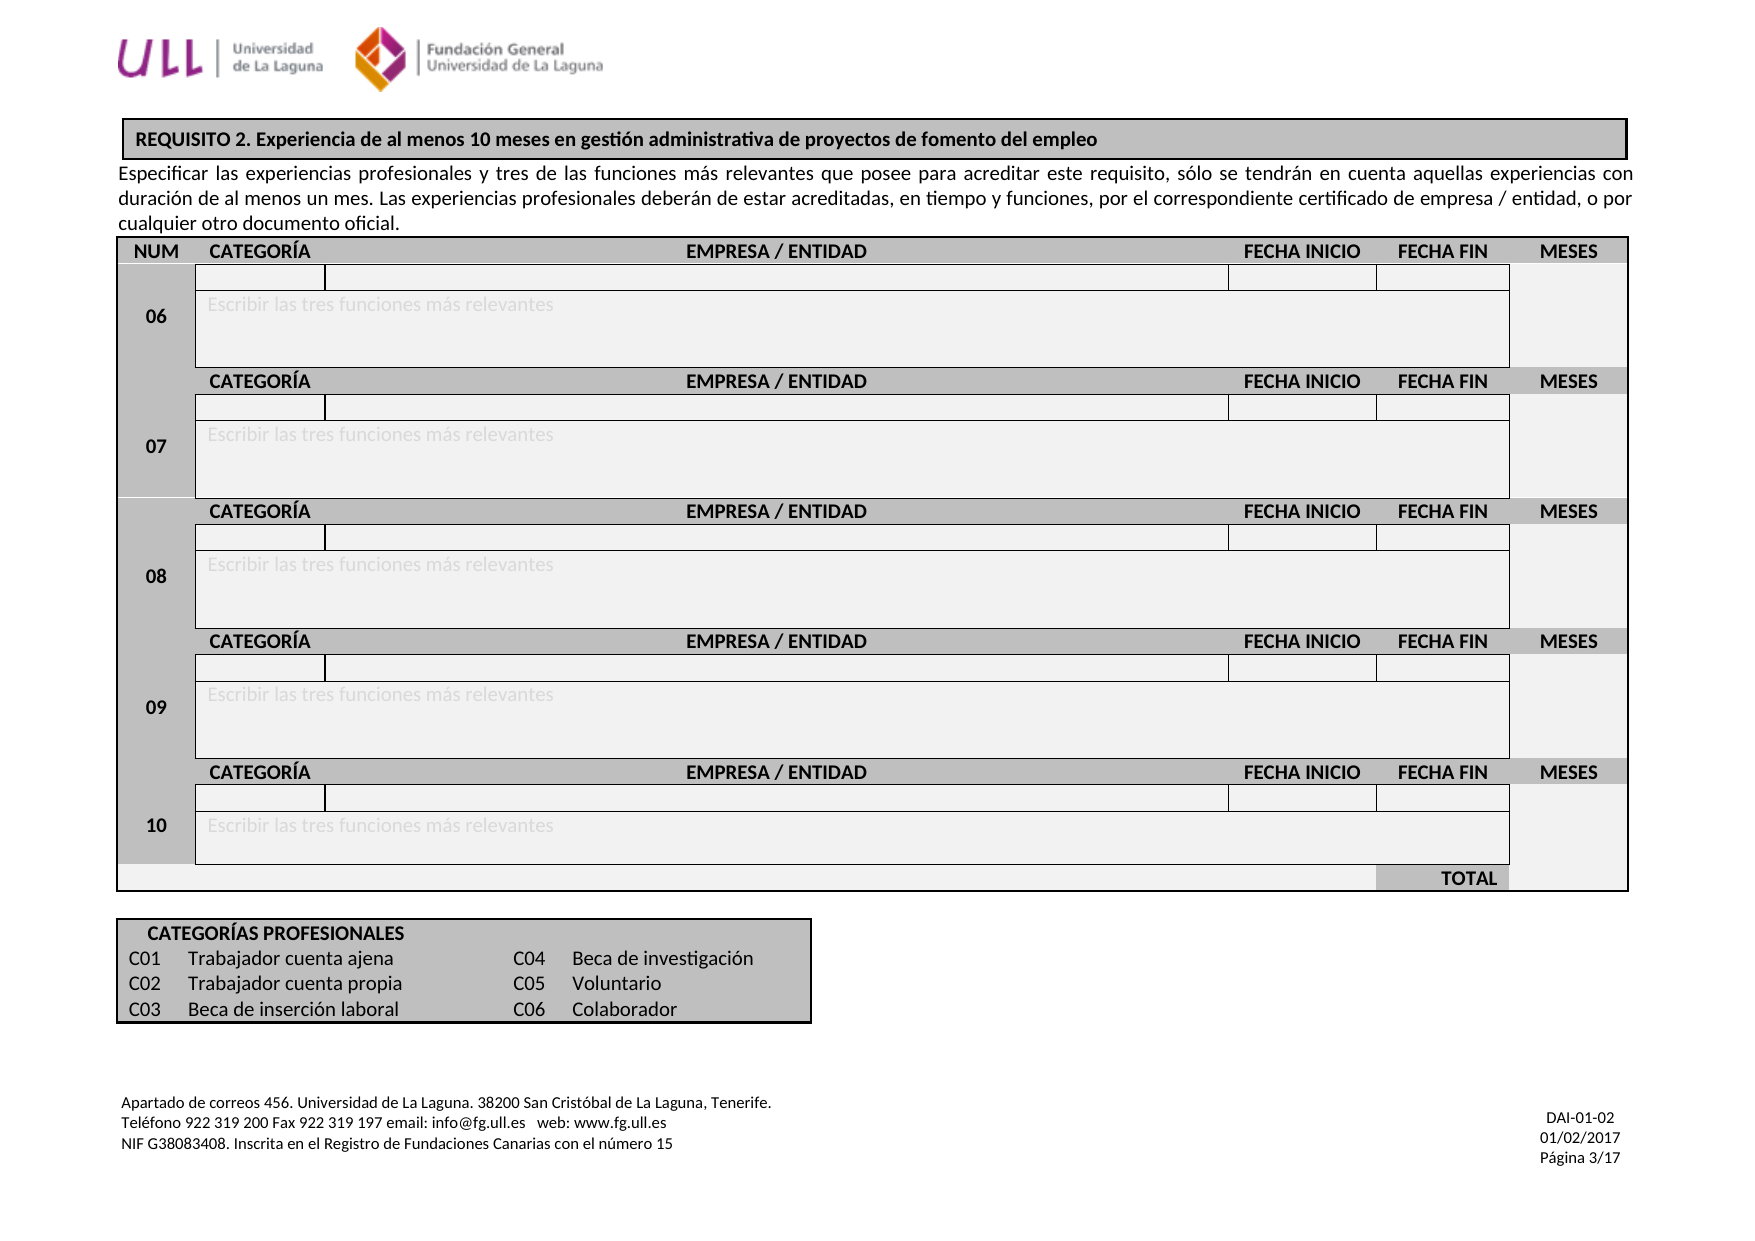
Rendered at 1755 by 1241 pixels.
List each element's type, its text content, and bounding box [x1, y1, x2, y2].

table_cell MESES [1509, 628, 1627, 654]
table_cell 06 [118, 264, 195, 367]
table_cell [1510, 681, 1627, 758]
table_cell EMPRESA / ENTIDAD [325, 759, 1228, 784]
table_cell 07 [118, 394, 195, 497]
table_cell 10 [118, 784, 195, 864]
table_cell [195, 865, 325, 890]
table_cell [435, 945, 501, 971]
table_cell [1510, 394, 1627, 420]
table_header CATEGORÍA [195, 238, 325, 263]
table_cell FECHA FIN [1376, 759, 1509, 784]
table_cell Trabajador cuenta propia [176, 971, 435, 996]
table_cell [326, 785, 1228, 811]
table_cell Beca de inserción laboral [176, 996, 435, 1021]
table_cell C05 [501, 971, 560, 996]
table_cell [118, 758, 195, 784]
table_cell [1229, 395, 1376, 420]
table_cell [196, 395, 324, 420]
table_cell Escribir las tres funciones más relevantes [196, 291, 1509, 367]
table_cell [118, 498, 195, 524]
table_cell [118, 367, 195, 394]
table_cell Voluntario [560, 971, 810, 996]
table_header CATEGORÍAS PROFESIONALES [118, 920, 435, 945]
table_cell C06 [501, 996, 560, 1021]
table_cell [325, 865, 1228, 890]
table_cell FECHA INICIO [1228, 759, 1376, 784]
table_header FECHA FIN [1376, 238, 1509, 263]
table_cell [1510, 837, 1627, 864]
table_cell CATEGORÍA [195, 629, 325, 654]
table_header REQUISITO 2. Experiencia de al menos 10 meses en gestión administrativa de proyectos de fomento del empleo [124, 120, 1625, 158]
table_cell [196, 525, 324, 550]
table_cell [1510, 550, 1627, 628]
table_cell [1229, 265, 1376, 290]
table_cell [1510, 524, 1627, 550]
table_cell [1509, 864, 1627, 890]
table_cell FECHA FIN [1376, 368, 1509, 394]
table_header NUM [118, 238, 195, 263]
table_cell 08 [118, 524, 195, 628]
table_cell Beca de investigación [560, 945, 810, 971]
table_cell [1510, 290, 1627, 367]
table_cell [1229, 655, 1376, 681]
table_cell [326, 265, 1228, 290]
table_cell [1510, 264, 1627, 290]
table_cell [1377, 265, 1509, 290]
table_cell Escribir las tres funciones más relevantes [196, 551, 1509, 628]
table_cell C03 [118, 996, 176, 1021]
table_cell [326, 395, 1228, 420]
table_header FECHA INICIO [1228, 238, 1376, 263]
table_cell C01 [118, 945, 176, 971]
table_cell [1377, 655, 1509, 681]
table_cell [435, 996, 501, 1021]
table_cell [118, 864, 195, 890]
table_cell FECHA INICIO [1228, 499, 1376, 524]
table_cell [1229, 525, 1376, 550]
table_cell CATEGORÍA [195, 499, 325, 524]
table_header [435, 920, 501, 945]
table_cell [118, 628, 195, 654]
table_cell FECHA FIN [1376, 629, 1509, 654]
table_cell FECHA FIN [1376, 499, 1509, 524]
table_cell [326, 655, 1228, 681]
table_header [501, 920, 560, 945]
table_cell [1228, 865, 1376, 890]
table_cell CATEGORÍA [195, 368, 325, 394]
table_cell [1510, 654, 1627, 681]
table_cell EMPRESA / ENTIDAD [325, 629, 1228, 654]
table_cell CATEGORÍA [195, 759, 325, 784]
table_cell Colaborador [560, 996, 810, 1021]
table_header MESES [1509, 238, 1627, 263]
text Especificar las experiencias profesionales y tres de las funciones más relevantes que posee para acreditar este requisito, sólo se tendrán en cuenta aquellas experiencias con duración de al menos un mes. Las experiencias profesionales deberán de estar acreditadas, en tiempo y funciones, por el correspondiente certificado de empresa / entidad, o por cualquier otro documento oficial. [118, 160, 1636, 236]
table_cell [1377, 525, 1509, 550]
table_cell FECHA INICIO [1228, 629, 1376, 654]
table_cell [1510, 784, 1627, 811]
table_cell [435, 971, 501, 996]
table_cell MESES [1509, 498, 1627, 524]
table_header EMPRESA / ENTIDAD [325, 238, 1228, 263]
table_cell [196, 655, 324, 681]
table_cell Escribir las tres funciones más relevantes [196, 682, 1509, 758]
table_cell [196, 265, 324, 290]
table_cell MESES [1509, 758, 1627, 784]
table_cell Escribir las tres funciones más relevantes [196, 812, 1509, 864]
table_cell Escribir las tres funciones más relevantes [196, 421, 1509, 497]
table_cell MESES [1509, 367, 1627, 394]
table_cell EMPRESA / ENTIDAD [325, 499, 1228, 524]
table_cell [1377, 785, 1509, 811]
table_cell C04 [501, 945, 560, 971]
table_cell TOTAL [1376, 865, 1509, 890]
table_header [560, 920, 810, 945]
table_cell [1377, 395, 1509, 420]
table_cell Trabajador cuenta ajena [176, 945, 435, 971]
table_cell [1510, 811, 1627, 837]
table_cell 09 [118, 654, 195, 758]
table_cell FECHA INICIO [1228, 368, 1376, 394]
table_cell [1229, 785, 1376, 811]
table_cell [196, 785, 324, 811]
table_cell [1510, 420, 1627, 497]
table_cell EMPRESA / ENTIDAD [325, 368, 1228, 394]
table_cell [326, 525, 1228, 550]
table_cell C02 [118, 971, 176, 996]
